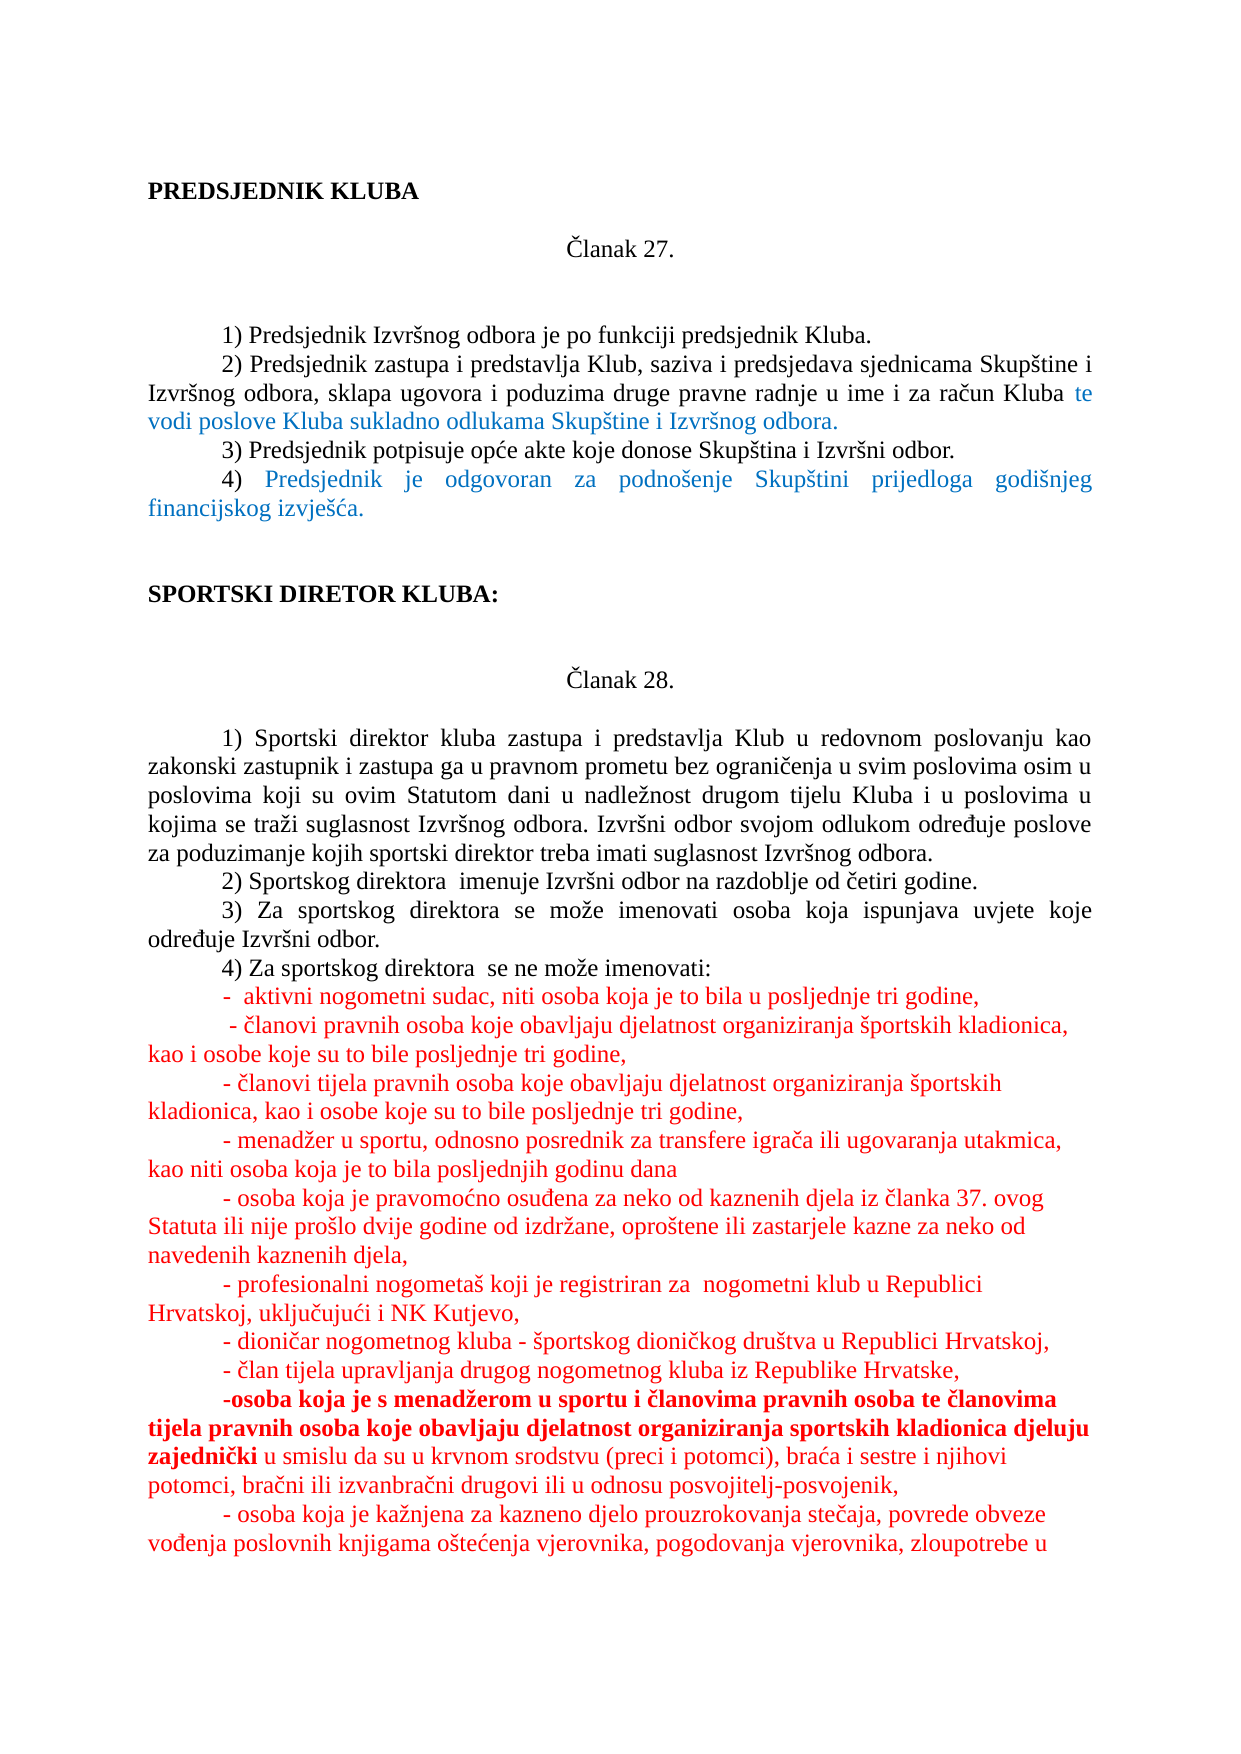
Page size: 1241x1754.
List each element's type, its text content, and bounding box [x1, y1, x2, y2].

text - članovi pravnih osoba koje obavljaju djelatnost organiziranja športskih kladionica, kao i osobe koje su to bile posljednje tri godine, [148, 1010, 1093, 1068]
text 3) Za sportskog direktora se može imenovati osoba koja ispunjava uvjete koje određuje Izvršni odbor. [148, 895, 1093, 953]
text - član tijela upravljanja drugog nogometnog kluba iz Republike Hrvatske, [148, 1355, 1093, 1384]
text SPORTSKI DIRETOR KLUBA: [148, 579, 1093, 608]
text -osoba koja je s menadžerom u sportu i članovima pravnih osoba te članovima tijela pravnih osoba koje obavljaju djelatnost organiziranja sportskih kladionica djeluju zajednički u smislu da su u krvnom srodstvu (preci i potomci), braća i sestre i njihovi potomci, bračni ili izvanbračni drugovi ili u odnosu posvojitelj-posvojenik, [148, 1384, 1093, 1499]
text 2) Sportskog direktora imenuje Izvršni odbor na razdoblje od četiri godine. [148, 866, 1093, 895]
text Članak 28. [148, 665, 1093, 694]
text - osoba koja je pravomoćno osuđena za neko od kaznenih djela iz članka 37. ovog Statuta ili nije prošlo dvije godine od izdržane, oproštene ili zastarjele kazne za neko od navedenih kaznenih djela, [148, 1183, 1093, 1269]
text PREDSJEDNIK KLUBA [148, 176, 1093, 205]
text 4) Za sportskog direktora se ne može imenovati: [148, 953, 1093, 981]
text 1) Predsjednik Izvršnog odbora je po funkciji predsjednik Kluba. [148, 320, 1093, 349]
text Članak 27. [148, 234, 1093, 263]
text - menadžer u sportu, odnosno posrednik za transfere igrača ili ugovaranja utakmica, kao niti osoba koja je to bila posljednjih godinu dana [148, 1125, 1093, 1183]
text - osoba koja je kažnjena za kazneno djelo prouzrokovanja stečaja, povrede obveze vođenja poslovnih knjigama oštećenja vjerovnika, pogodovanja vjerovnika, zloupotrebe u [148, 1499, 1093, 1556]
text - dioničar nogometnog kluba - športskog dioničkog društva u Republici Hrvatskoj, [148, 1326, 1093, 1355]
text 2) Predsjednik zastupa i predstavlja Klub, saziva i predsjedava sjednicama Skupštine i Izvršnog odbora, sklapa ugovora i poduzima druge pravne radnje u ime i za račun Kluba te vodi poslove Kluba sukladno odlukama Skupštine i Izvršnog odbora. [148, 349, 1093, 435]
text 4) Predsjednik je odgovoran za podnošenje Skupštini prijedloga godišnjeg financijskog izvješća. [148, 464, 1093, 521]
text 1) Sportski direktor kluba zastupa i predstavlja Klub u redovnom poslovanju kao zakonski zastupnik i zastupa ga u pravnom prometu bez ograničenja u svim poslovima osim u poslovima koji su ovim Statutom dani u nadležnost drugom tijelu Kluba i u poslovima u kojima se traži suglasnost Izvršnog odbora. Izvršni odbor svojom odlukom određuje poslove za poduzimanje kojih sportski direktor treba imati suglasnost Izvršnog odbora. [148, 723, 1093, 866]
text 3) Predsjednik potpisuje opće akte koje donose Skupština i Izvršni odbor. [148, 435, 1093, 464]
text - članovi tijela pravnih osoba koje obavljaju djelatnost organiziranja športskih kladionica, kao i osobe koje su to bile posljednje tri godine, [148, 1068, 1093, 1125]
text - profesionalni nogometaš koji je registriran za nogometni klub u Republici Hrvatskoj, uključujući i NK Kutjevo, [148, 1269, 1093, 1326]
text - aktivni nogometni sudac, niti osoba koja je to bila u posljednje tri godine, [148, 981, 1093, 1010]
